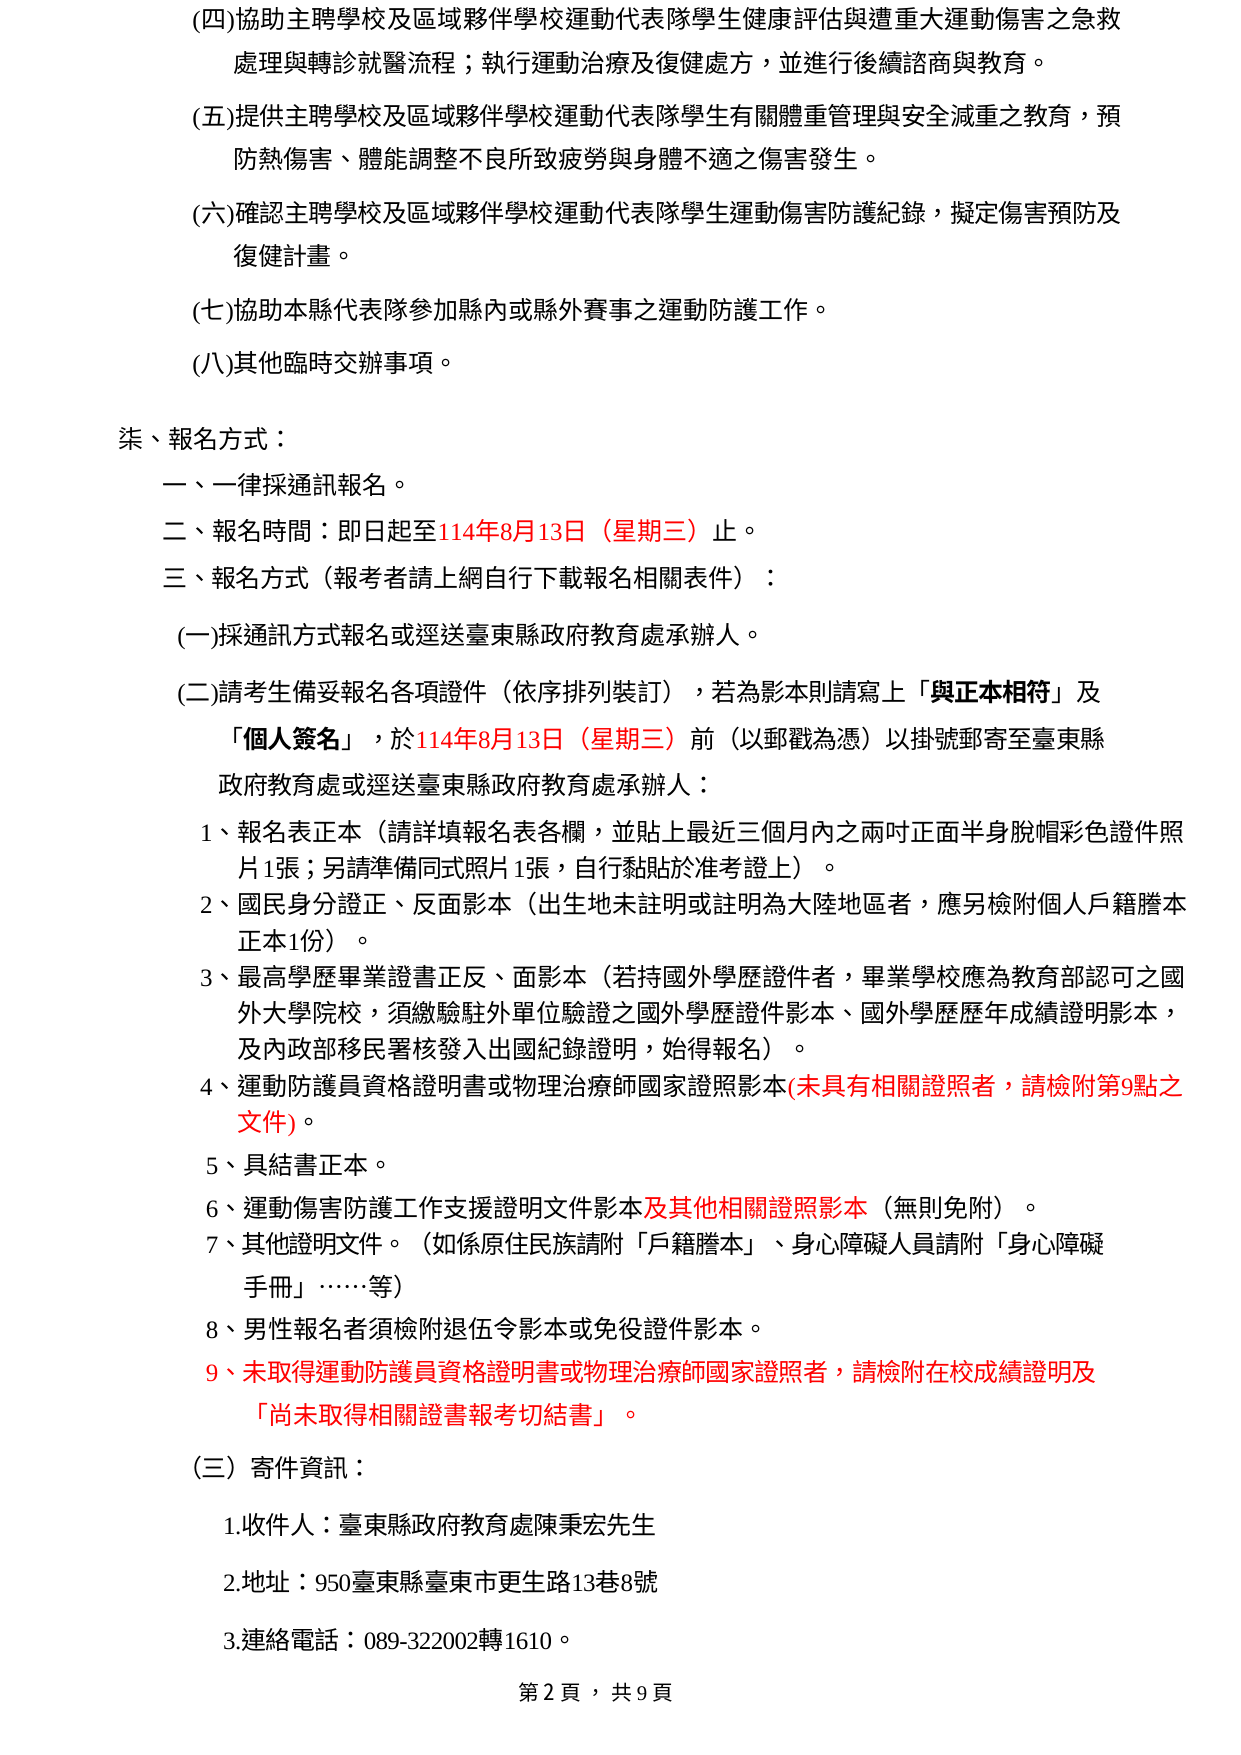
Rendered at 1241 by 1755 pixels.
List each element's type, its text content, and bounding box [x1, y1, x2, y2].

text 3、最高學歷畢業證書正反、面影本（若持國外學歷證件者，畢業學校應為教育部認可之國外大學院校，須繳驗駐外單位驗證之國外學歷證件影本、國外學歷歷年成績證明影本， 及內政部移民署核發入出國紀錄證明，始得報名）。 [200, 957, 1205, 1066]
text 4、運動防護員資格證明書或物理治療師國家證照影本(未具有相關證照者，請檢附第9點之文件)。 [200, 1066, 1205, 1139]
text 柒、報名方式： [118, 420, 1205, 456]
text 1、報名表正本（請詳填報名表各欄，並貼上最近三個月內之兩吋正面半身脫帽彩色證件照片1張；另請準備同式照片1張，自行黏貼於准考證上）。 [200, 812, 1205, 885]
text 3.連絡電話：089-322002轉1610。 [223, 1620, 1109, 1656]
text 2、國民身分證正、反面影本（出生地未註明或註明為大陸地區者，應另檢附個人戶籍謄本正本1份）。 [200, 885, 1205, 957]
text 2.地址：950臺東縣臺東市更生路13巷8號 [223, 1563, 1109, 1599]
text (二)請考生備妥報名各項證件（依序排列裝訂），若為影本則請寫上「與正本相符」及「個人簽名」，於114年8月13日（星期三）前（以郵戳為憑）以掛號郵寄至臺東縣政府教育處或逕送臺東縣政府教育處承辦人： [177, 672, 1109, 802]
text （三）寄件資訊： [177, 1448, 1109, 1485]
text (六)確認主聘學校及區域夥伴學校運動代表隊學生運動傷害防護紀錄，擬定傷害預防及復健計畫。 [192, 193, 1122, 273]
text 一、一律採通訊報名。 [162, 466, 1205, 502]
text (七)協助本縣代表隊參加縣內或縣外賽事之運動防護工作。 [192, 290, 1122, 327]
text (四)協助主聘學校及區域夥伴學校運動代表隊學生健康評估與遭重大運動傷害之急救處理與轉診就醫流程；執行運動治療及復健處方，並進行後續諮商與教育。 [192, 0, 1122, 79]
text 5、具結書正本。 [206, 1146, 1205, 1182]
text (五)提供主聘學校及區域夥伴學校運動代表隊學生有關體重管理與安全減重之教育，預防熱傷害、體能調整不良所致疲勞與身體不適之傷害發生。 [192, 97, 1122, 176]
text 1.收件人：臺東縣政府教育處陳秉宏先生 [223, 1506, 1109, 1542]
text 6、運動傷害防護工作支援證明文件影本及其他相關證照影本（無則免附）。 [206, 1188, 1205, 1224]
text (一)採通訊方式報名或逕送臺東縣政府教育處承辦人。 [177, 615, 1109, 652]
text 三、報名方式（報考者請上網自行下載報名相關表件）： [162, 558, 1110, 595]
text 7、其他證明文件。（如係原住民族請附「戶籍謄本」、身心障礙人員請附「身心障礙手冊」……等） [206, 1224, 1119, 1303]
text (八)其他臨時交辦事項。 [192, 344, 1122, 380]
text 9、未取得運動防護員資格證明書或物理治療師國家證照者，請檢附在校成績證明及「尚未取得相關證書報考切結書」。 [206, 1353, 1119, 1432]
text 二、報名時間：即日起至114年8月13日（星期三）止。 [162, 512, 1205, 548]
text 8、男性報名者須檢附退伍令影本或免役證件影本。 [206, 1310, 1119, 1346]
